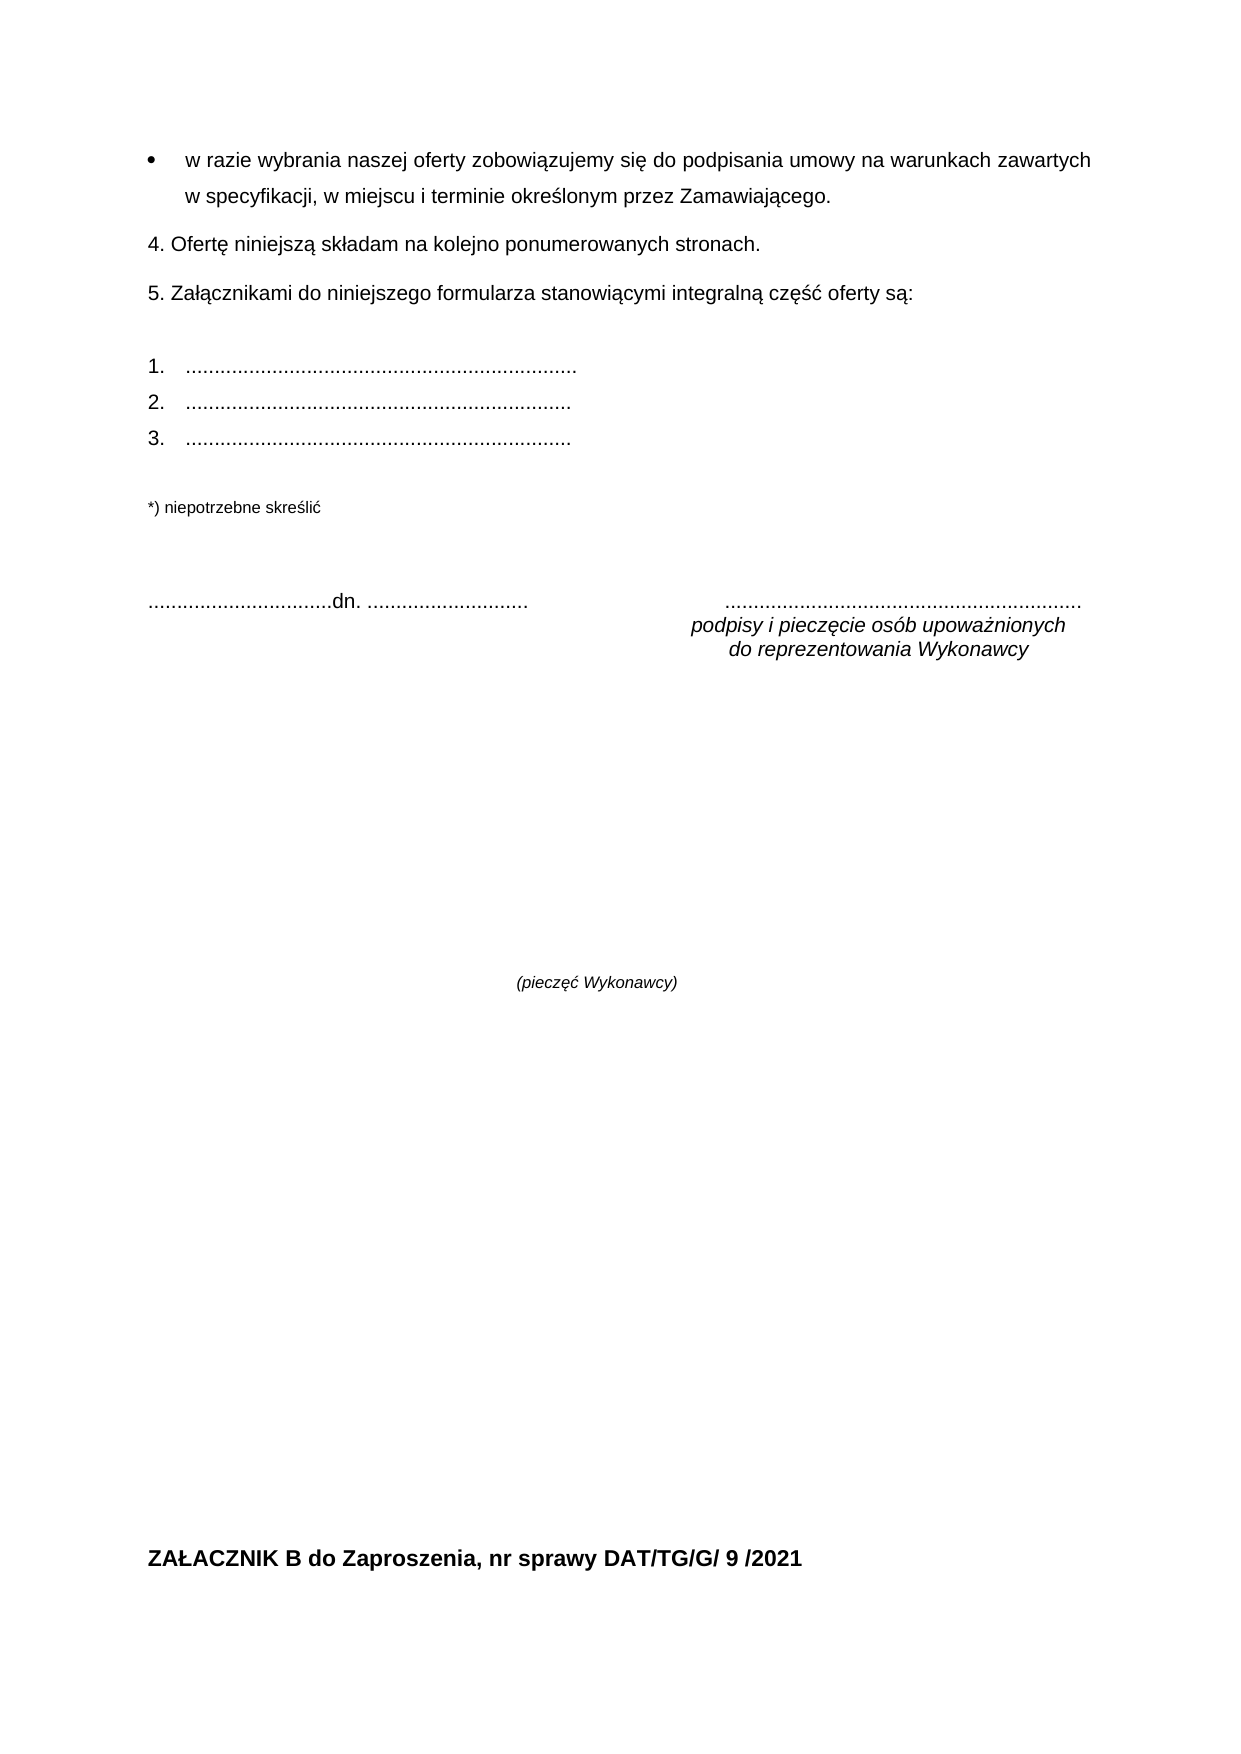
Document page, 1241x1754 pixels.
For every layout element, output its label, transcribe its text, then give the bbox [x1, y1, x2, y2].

text ................................dn. ............................ .............................................................. [148, 589, 1093, 613]
list ................................................................... [148, 390, 1093, 414]
list .................................................................... [148, 354, 1093, 378]
text 5. Załącznikami do niniejszego formularza stanowiącymi integralną część oferty są: [148, 281, 1093, 305]
text do reprezentowania Wykonawcy [664, 637, 1093, 661]
list ................................................................... [148, 426, 1093, 450]
text podpisy i pieczęcie osób upoważnionych [664, 613, 1093, 637]
text ZAŁACZNIK B do Zaproszenia, nr sprawy DAT/TG/G/ 9 /2021 [148, 1545, 1093, 1572]
text 4. Ofertę niniejszą składam na kolejno ponumerowanych stronach. [148, 232, 1093, 256]
text *) niepotrzebne skreślić [148, 498, 1093, 517]
list w razie wybrania naszej oferty zobowiązujemy się do podpisania umowy na warunkach zawartych w specyfikacji, w miejscu i terminie określonym przez Zamawiającego. [148, 148, 1093, 208]
text (pieczęć Wykonawcy) [443, 973, 1093, 992]
